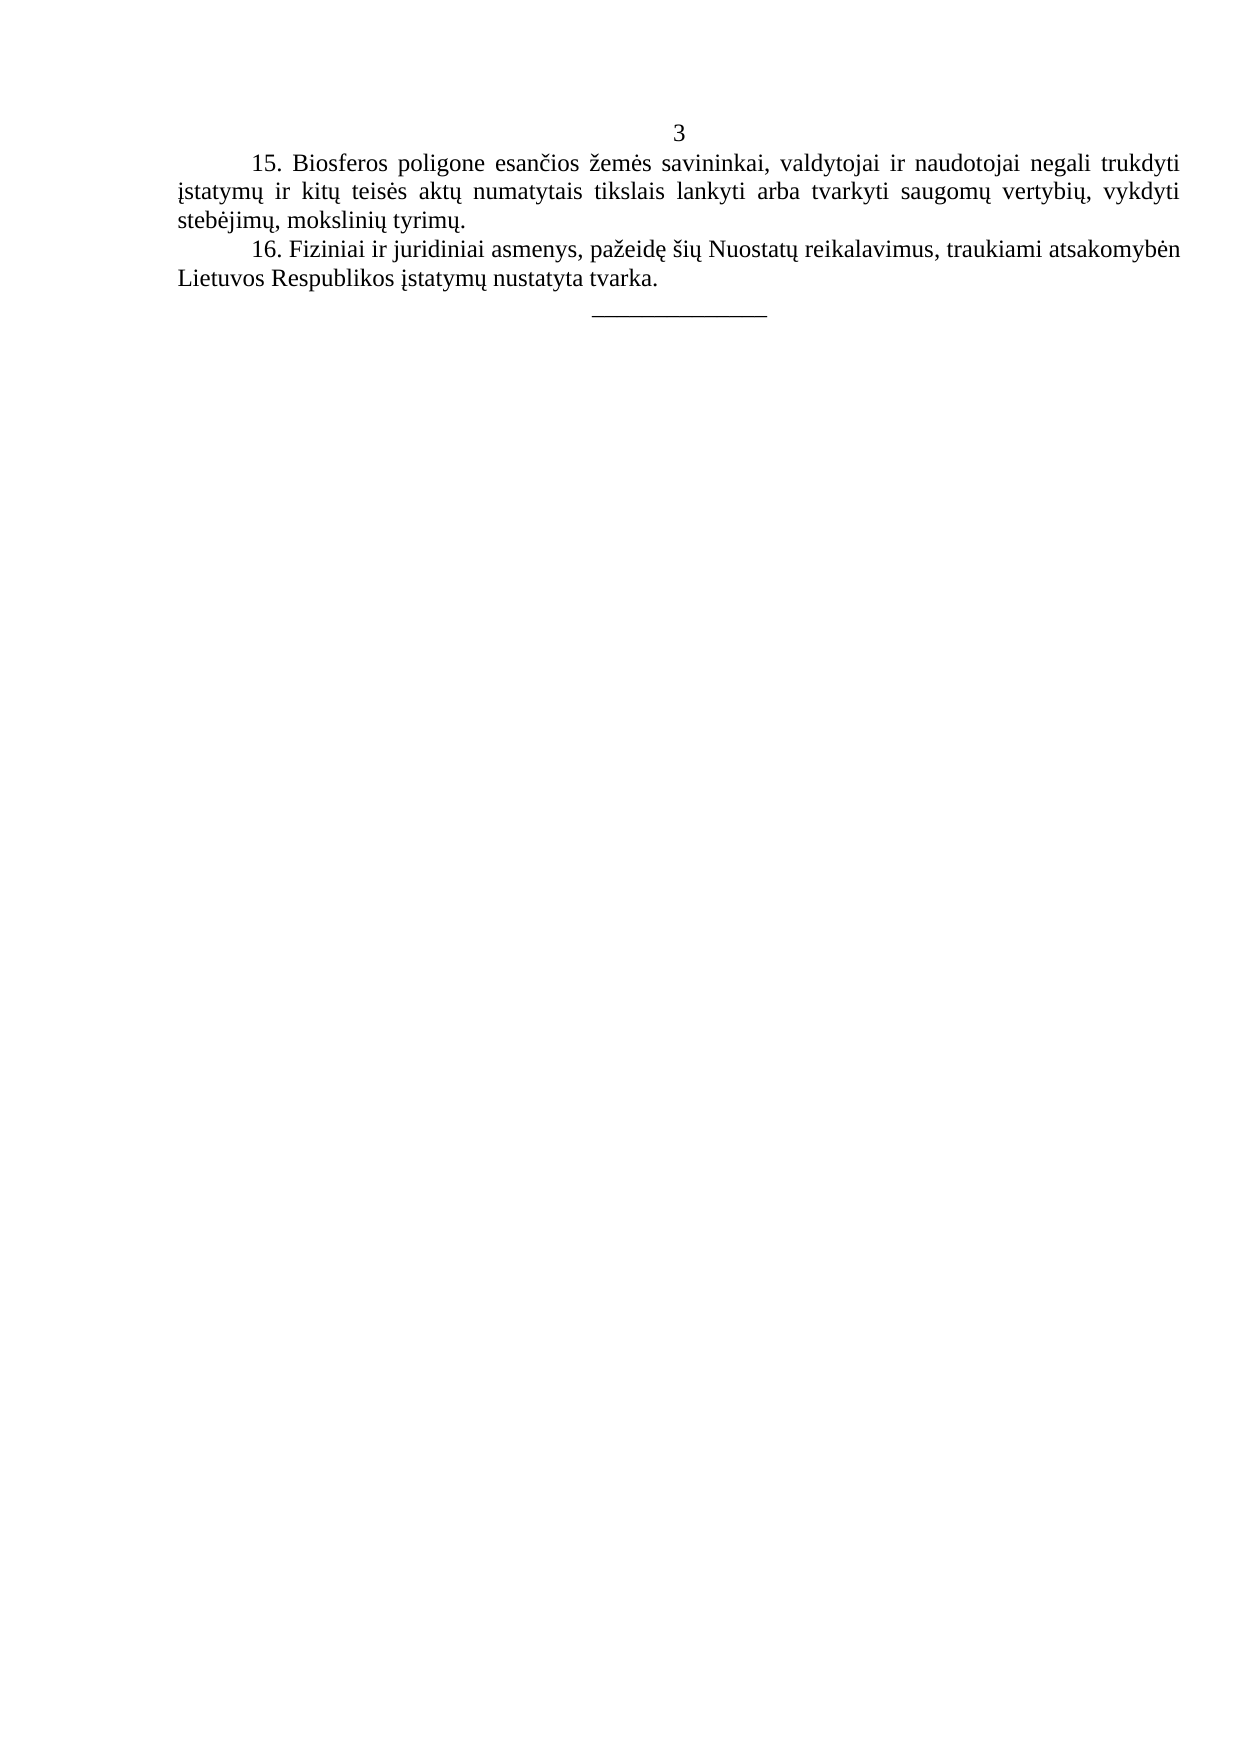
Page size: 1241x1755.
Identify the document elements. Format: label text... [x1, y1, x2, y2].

text 16. Fiziniai ir juridiniai asmenys, pažeidę šių Nuostatų reikalavimus, traukiami atsakomybėn Lietuvos Respublikos įstatymų nustatyta tvarka. [177, 234, 1181, 291]
text ______________ [177, 291, 1181, 320]
text 15. Biosferos poligone esančios žemės savininkai, valdytojai ir naudotojai negali trukdyti įstatymų ir kitų teisės aktų numatytais tikslais lankyti arba tvarkyti saugomų vertybių, vykdyti stebėjimų, mokslinių tyrimų. [177, 148, 1181, 234]
